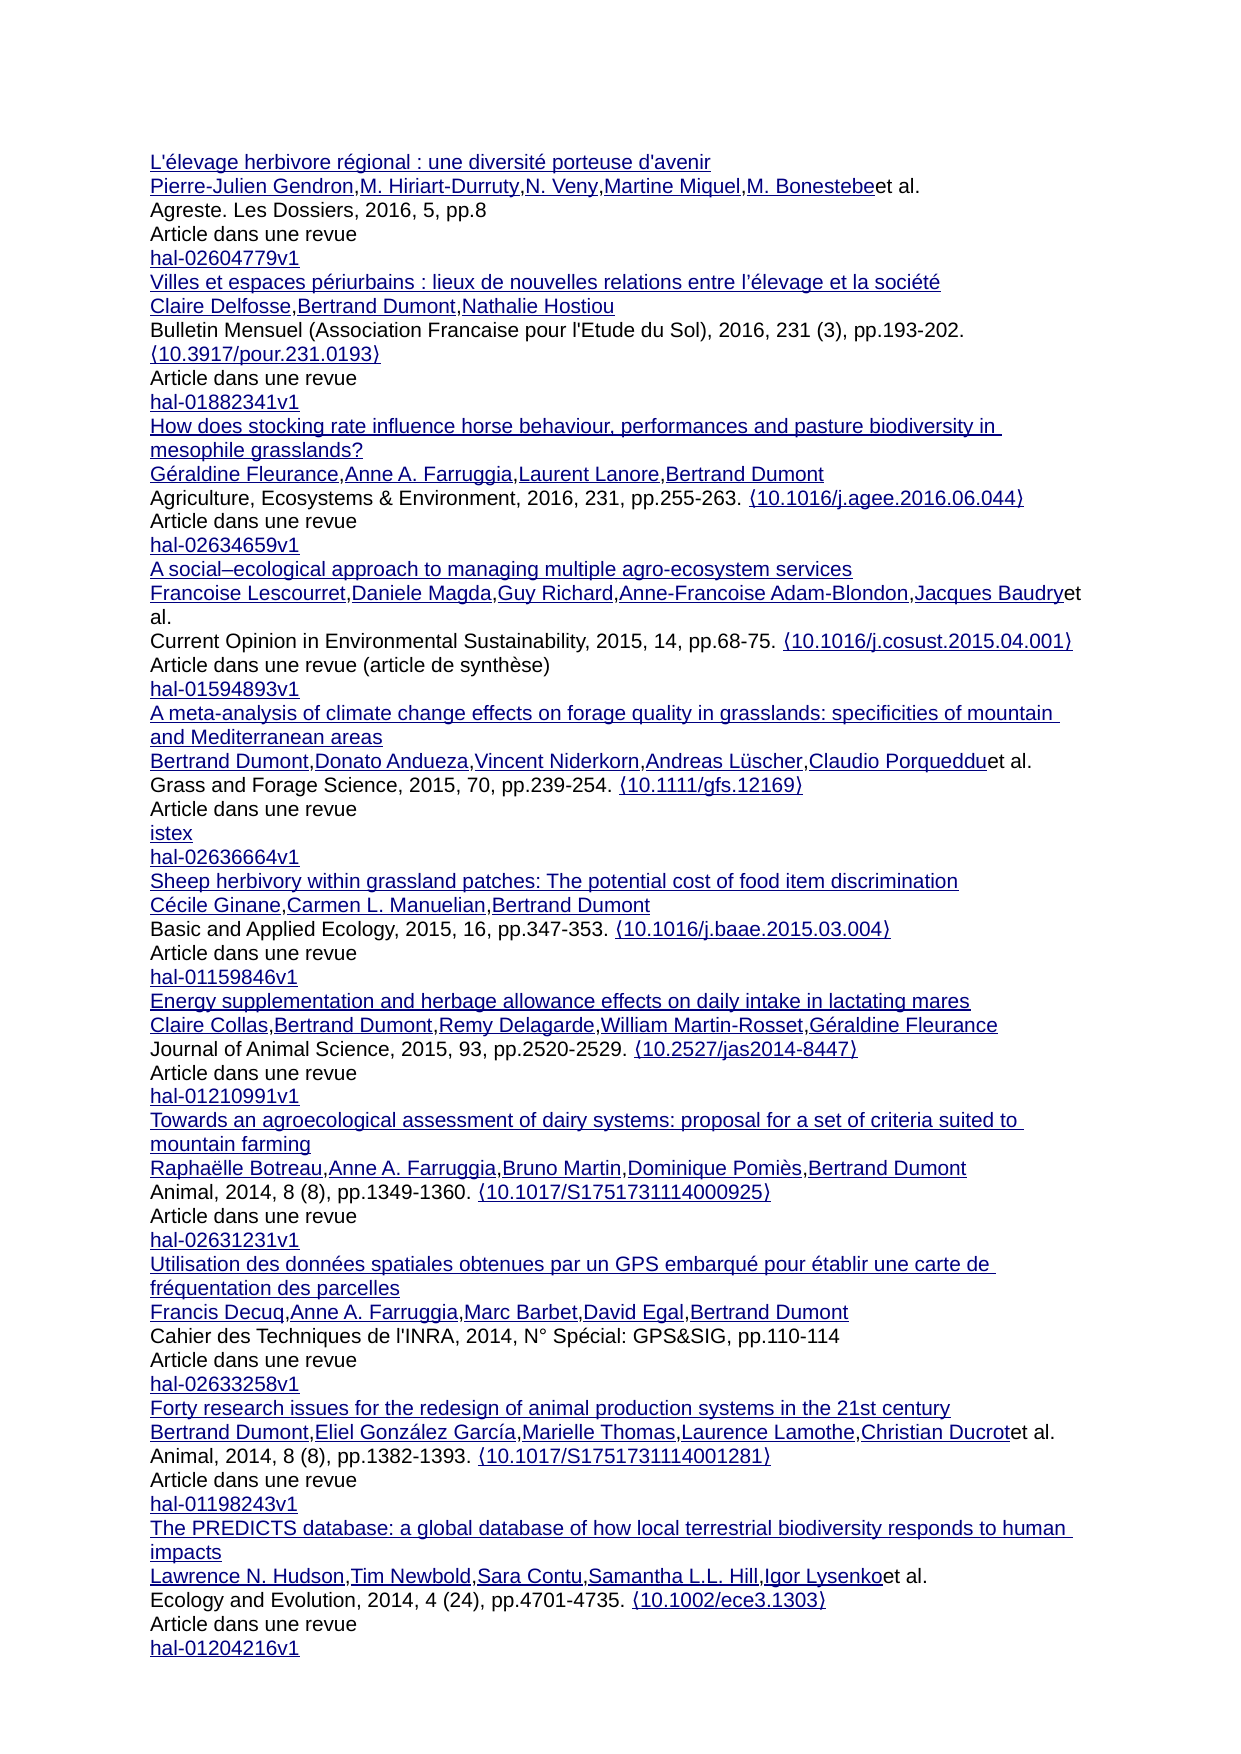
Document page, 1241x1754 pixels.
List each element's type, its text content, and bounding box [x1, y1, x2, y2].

table_cell Utilisation des données spatiales obtenues par un GPS embarqué pour établir une carte de fréquentation des parcelles Francis Decuq,Anne A. Farruggia,Marc Barbet,David Egal,Bertrand Dumont Cahier des Techniques de l'INRA, 2014, N° Spécial: GPS&SIG, pp.110-114 Article dans une revue hal-02633258v1 [150, 1252, 1090, 1396]
table_cell Villes et espaces périurbains : lieux de nouvelles relations entre l’élevage et la société Claire Delfosse,Bertrand Dumont,Nathalie Hostiou Bulletin Mensuel (Association Francaise pour l'Etude du Sol), 2016, 231 (3), pp.193-202. ⟨10.3917/pour.231.0193⟩ Article dans une revue hal-01882341v1 [150, 270, 1090, 413]
table_cell A social–ecological approach to managing multiple agro-ecosystem services Francoise Lescourret,Daniele Magda,Guy Richard,Anne-Francoise Adam-Blondon,Jacques Baudryet al. Current Opinion in Environmental Sustainability, 2015, 14, pp.68-75. ⟨10.1016/j.cosust.2015.04.001⟩ Article dans une revue (article de synthèse) hal-01594893v1 [150, 557, 1090, 701]
table_cell The PREDICTS database: a global database of how local terrestrial biodiversity responds to human impacts Lawrence N. Hudson,Tim Newbold,Sara Contu,Samantha L.L. Hill,Igor Lysenkoet al. Ecology and Evolution, 2014, 4 (24), pp.4701-4735. ⟨10.1002/ece3.1303⟩ Article dans une revue hal-01204216v1 [150, 1516, 1090, 1659]
table_cell How does stocking rate influence horse behaviour, performances and pasture biodiversity in mesophile grasslands? Géraldine Fleurance,Anne A. Farruggia,Laurent Lanore,Bertrand Dumont Agriculture, Ecosystems & Environment, 2016, 231, pp.255-263. ⟨10.1016/j.agee.2016.06.044⟩ Article dans une revue hal-02634659v1 [150, 414, 1090, 557]
table_cell Energy supplementation and herbage allowance effects on daily intake in lactating mares Claire Collas,Bertrand Dumont,Remy Delagarde,William Martin-Rosset,Géraldine Fleurance Journal of Animal Science, 2015, 93, pp.2520-2529. ⟨10.2527/jas2014-8447⟩ Article dans une revue hal-01210991v1 [150, 989, 1090, 1108]
table_cell Forty research issues for the redesign of animal production systems in the 21st century Bertrand Dumont,Eliel González García,Marielle Thomas,Laurence Lamothe,Christian Ducrotet al. Animal, 2014, 8 (8), pp.1382-1393. ⟨10.1017/S1751731114001281⟩ Article dans une revue hal-01198243v1 [150, 1396, 1090, 1516]
table_cell Towards an agroecological assessment of dairy systems: proposal for a set of criteria suited to mountain farming Raphaëlle Botreau,Anne A. Farruggia,Bruno Martin,Dominique Pomiès,Bertrand Dumont Animal, 2014, 8 (8), pp.1349-1360. ⟨10.1017/S1751731114000925⟩ Article dans une revue hal-02631231v1 [150, 1108, 1090, 1252]
table_cell A meta-analysis of climate change effects on forage quality in grasslands: specificities of mountain and Mediterranean areas Bertrand Dumont,Donato Andueza,Vincent Niderkorn,Andreas Lüscher,Claudio Porquedduet al. Grass and Forage Science, 2015, 70, pp.239-254. ⟨10.1111/gfs.12169⟩ Article dans une revue istex hal-02636664v1 [150, 701, 1090, 869]
table_cell L'élevage herbivore régional : une diversité porteuse d'avenir Pierre-Julien Gendron,M. Hiriart-Durruty,N. Veny,Martine Miquel,M. Bonestebeet al. Agreste. Les Dossiers, 2016, 5, pp.8 Article dans une revue hal-02604779v1 [150, 150, 1090, 270]
table_cell Sheep herbivory within grassland patches: The potential cost of food item discrimination Cécile Ginane,Carmen L. Manuelian,Bertrand Dumont Basic and Applied Ecology, 2015, 16, pp.347-353. ⟨10.1016/j.baae.2015.03.004⟩ Article dans une revue hal-01159846v1 [150, 869, 1090, 988]
